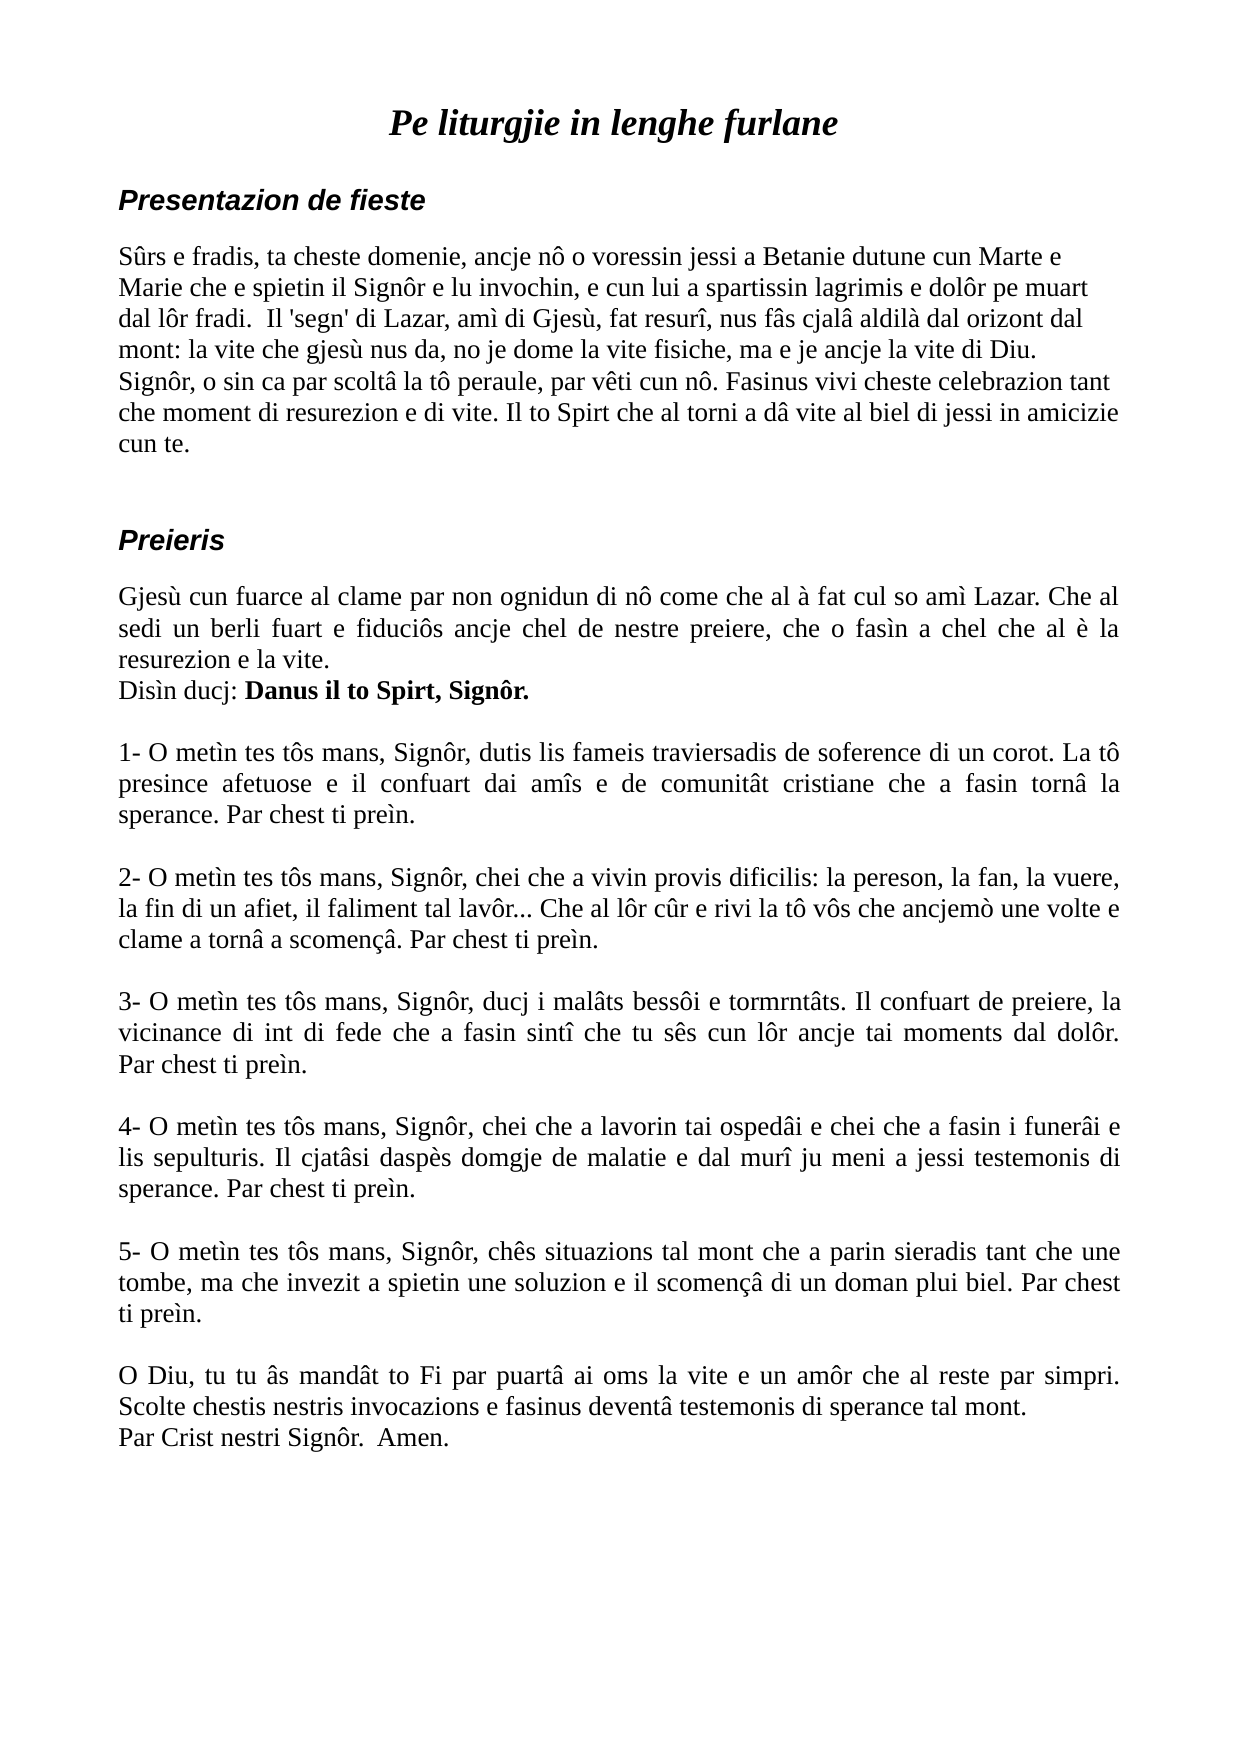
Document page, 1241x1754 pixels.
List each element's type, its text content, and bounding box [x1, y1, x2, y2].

text Par Crist nestri Signôr. Amen. [118, 1421, 1122, 1453]
text O Diu, tu tu âs mandât to Fi par puartâ ai oms la vite e un amôr che al reste par simpri. Scolte chestis nestris invocazions e fasinus deventâ testemonis di sperance tal mont. [118, 1359, 1122, 1421]
text 4- O metìn tes tôs mans, Signôr, chei che a lavorin tai ospedâi e chei che a fasin i funerâi e lis sepulturis. Il cjatâsi daspès domgje de malatie e dal murî ju meni a jessi testemonis di sperance. Par chest ti preìn. [118, 1110, 1122, 1203]
text Disìn ducj: Danus il to Spirt, Signôr. [118, 674, 1122, 705]
text Pe liturgjie in lenghe furlane [118, 100, 1122, 143]
text 1- O metìn tes tôs mans, Signôr, dutis lis fameis traviersadis de soference di un corot. La tô presince afetuose e il confuart dai amîs e de comunitât cristiane che a fasin tornâ la sperance. Par chest ti preìn. [118, 736, 1122, 830]
text Sûrs e fradis, ta cheste domenie, ancje nô o voressin jessi a Betanie dutune cun Marte e Marie che e spietin il Signôr e lu invochin, e cun lui a spartissin lagrimis e dolôr pe muart dal lôr fradi. Il 'segn' di Lazar, amì di Gjesù, fat resurî, nus fâs cjalâ aldilà dal orizont dal mont: la vite che gjesù nus da, no je dome la vite fisiche, ma e je ancje la vite di Diu. [118, 240, 1122, 365]
text Gjesù cun fuarce al clame par non ognidun di nô come che al à fat cul so amì Lazar. Che al sedi un berli fuart e fiduciôs ancje chel de nestre preiere, che o fasìn a chel che al è la resurezion e la vite. [118, 581, 1122, 674]
text Signôr, o sin ca par scoltâ la tô peraule, par vêti cun nô. Fasinus vivi cheste celebrazion tant che moment di resurezion e di vite. Il to Spirt che al torni a dâ vite al biel di jessi in amicizie cun te. [118, 365, 1122, 458]
subtitle Presentazion de fieste [118, 183, 1122, 216]
text 3- O metìn tes tôs mans, Signôr, ducj i malâts bessôi e tormrntâts. Il confuart de preiere, la vicinance di int di fede che a fasin sintî che tu sês cun lôr ancje tai moments dal dolôr. Par chest ti preìn. [118, 985, 1122, 1079]
text 2- O metìn tes tôs mans, Signôr, chei che a vivin provis dificilis: la pereson, la fan, la vuere, la fin di un afiet, il faliment tal lavôr... Che al lôr cûr e rivi la tô vôs che ancjemò une volte e clame a tornâ a scomençâ. Par chest ti preìn. [118, 861, 1122, 954]
text 5- O metìn tes tôs mans, Signôr, chês situazions tal mont che a parin sieradis tant che une tombe, ma che invezit a spietin une soluzion e il scomençâ di un doman plui biel. Par chest ti preìn. [118, 1234, 1122, 1328]
text Preieris [118, 523, 1122, 556]
